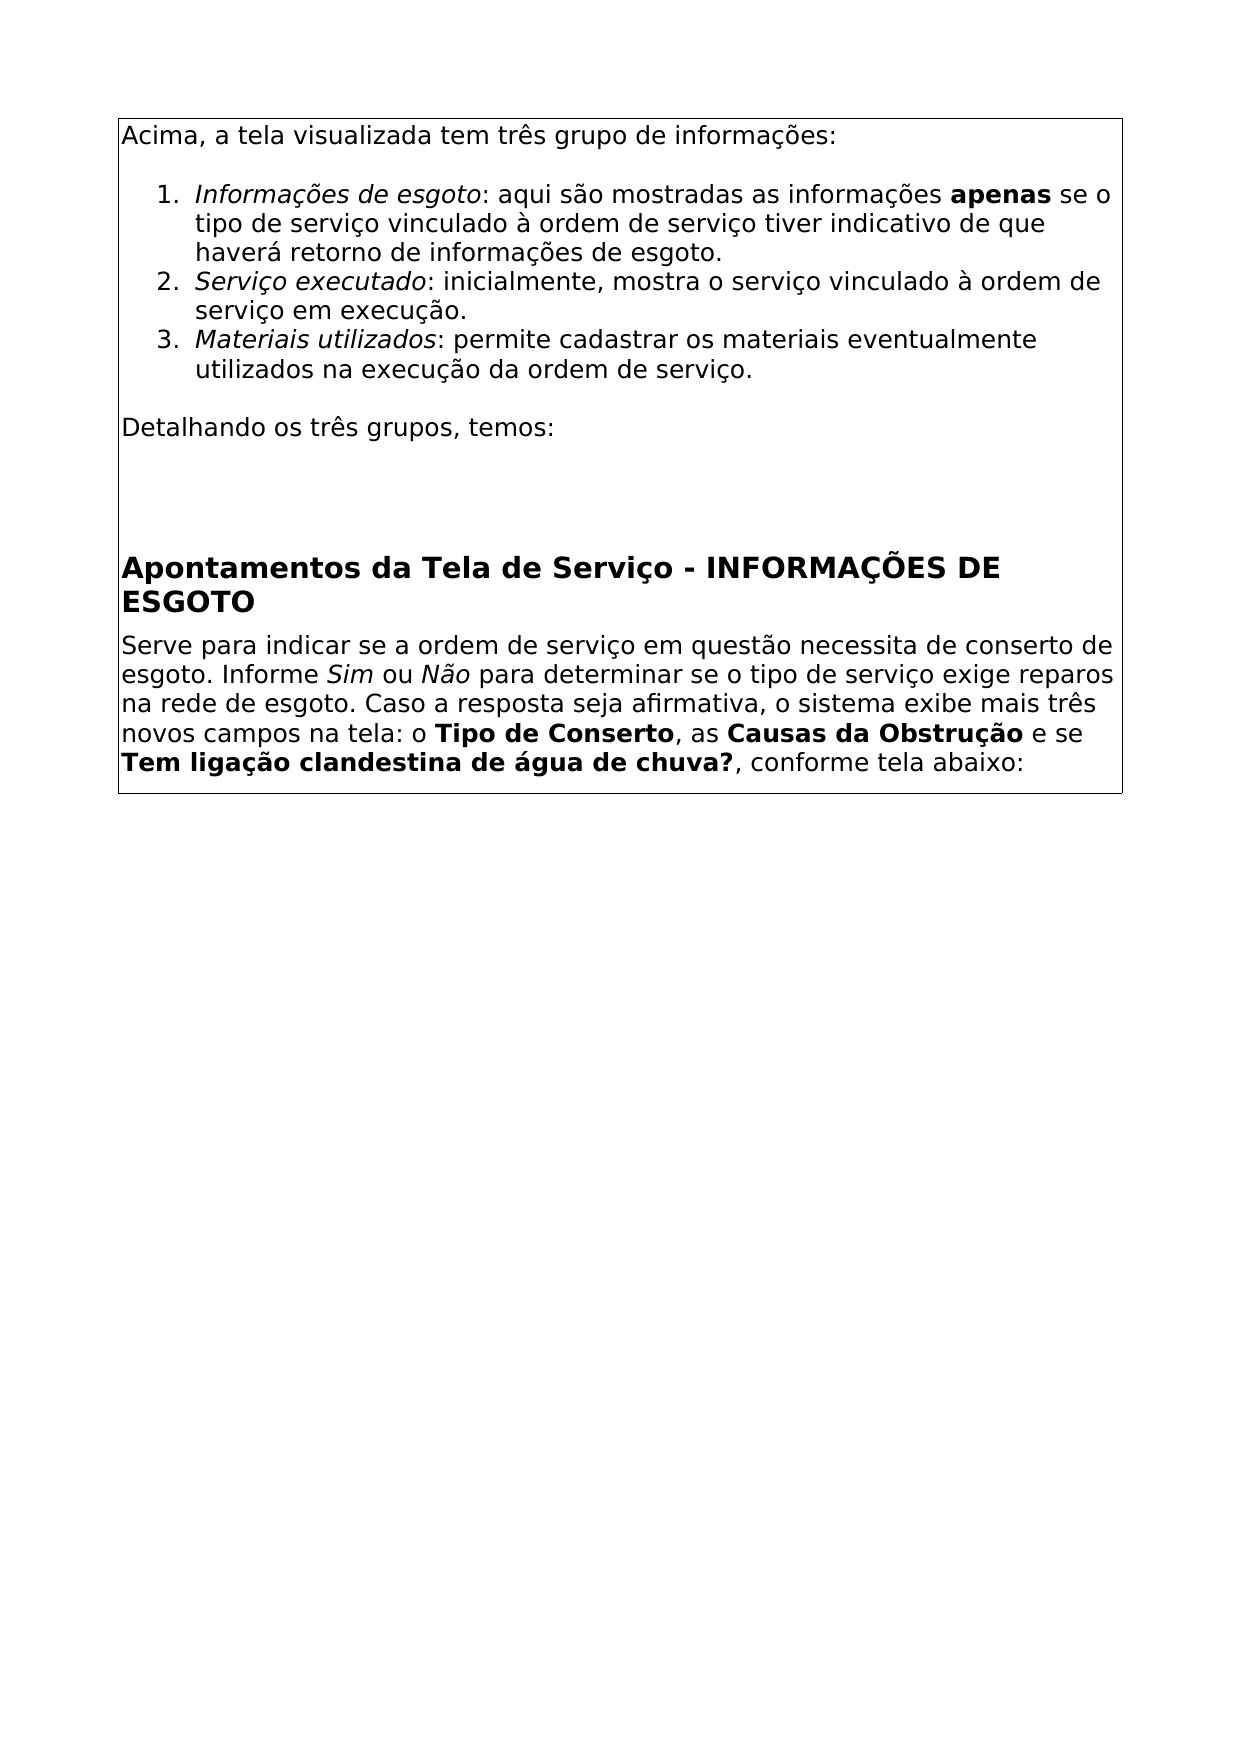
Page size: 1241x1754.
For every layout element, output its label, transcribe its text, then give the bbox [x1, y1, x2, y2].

table_header Acima, a tela visualizada tem três grupo de informações: Informações de esgoto: aqui são mostradas as informações apenas se o tipo de serviço vinculado à ordem de serviço tiver indicativo de que haverá retorno de informações de esgoto. Serviço executado: inicialmente, mostra o serviço vinculado à ordem de serviço em execução. Materiais utilizados: permite cadastrar os materiais eventualmente utilizados na execução da ordem de serviço. Detalhando os três grupos, temos: Apontamentos da Tela de Serviço - INFORMAÇÕES DE ESGOTO Serve para indicar se a ordem de serviço em questão necessita de conserto de esgoto. Informe Sim ou Não para determinar se o tipo de serviço exige reparos na rede de esgoto. Caso a resposta seja afirmativa, o sistema exibe mais três novos campos na tela: o Tipo de Conserto, as Causas da Obstrução e se Tem ligação clandestina de água de chuva?, conforme tela abaixo: [119, 119, 1122, 793]
